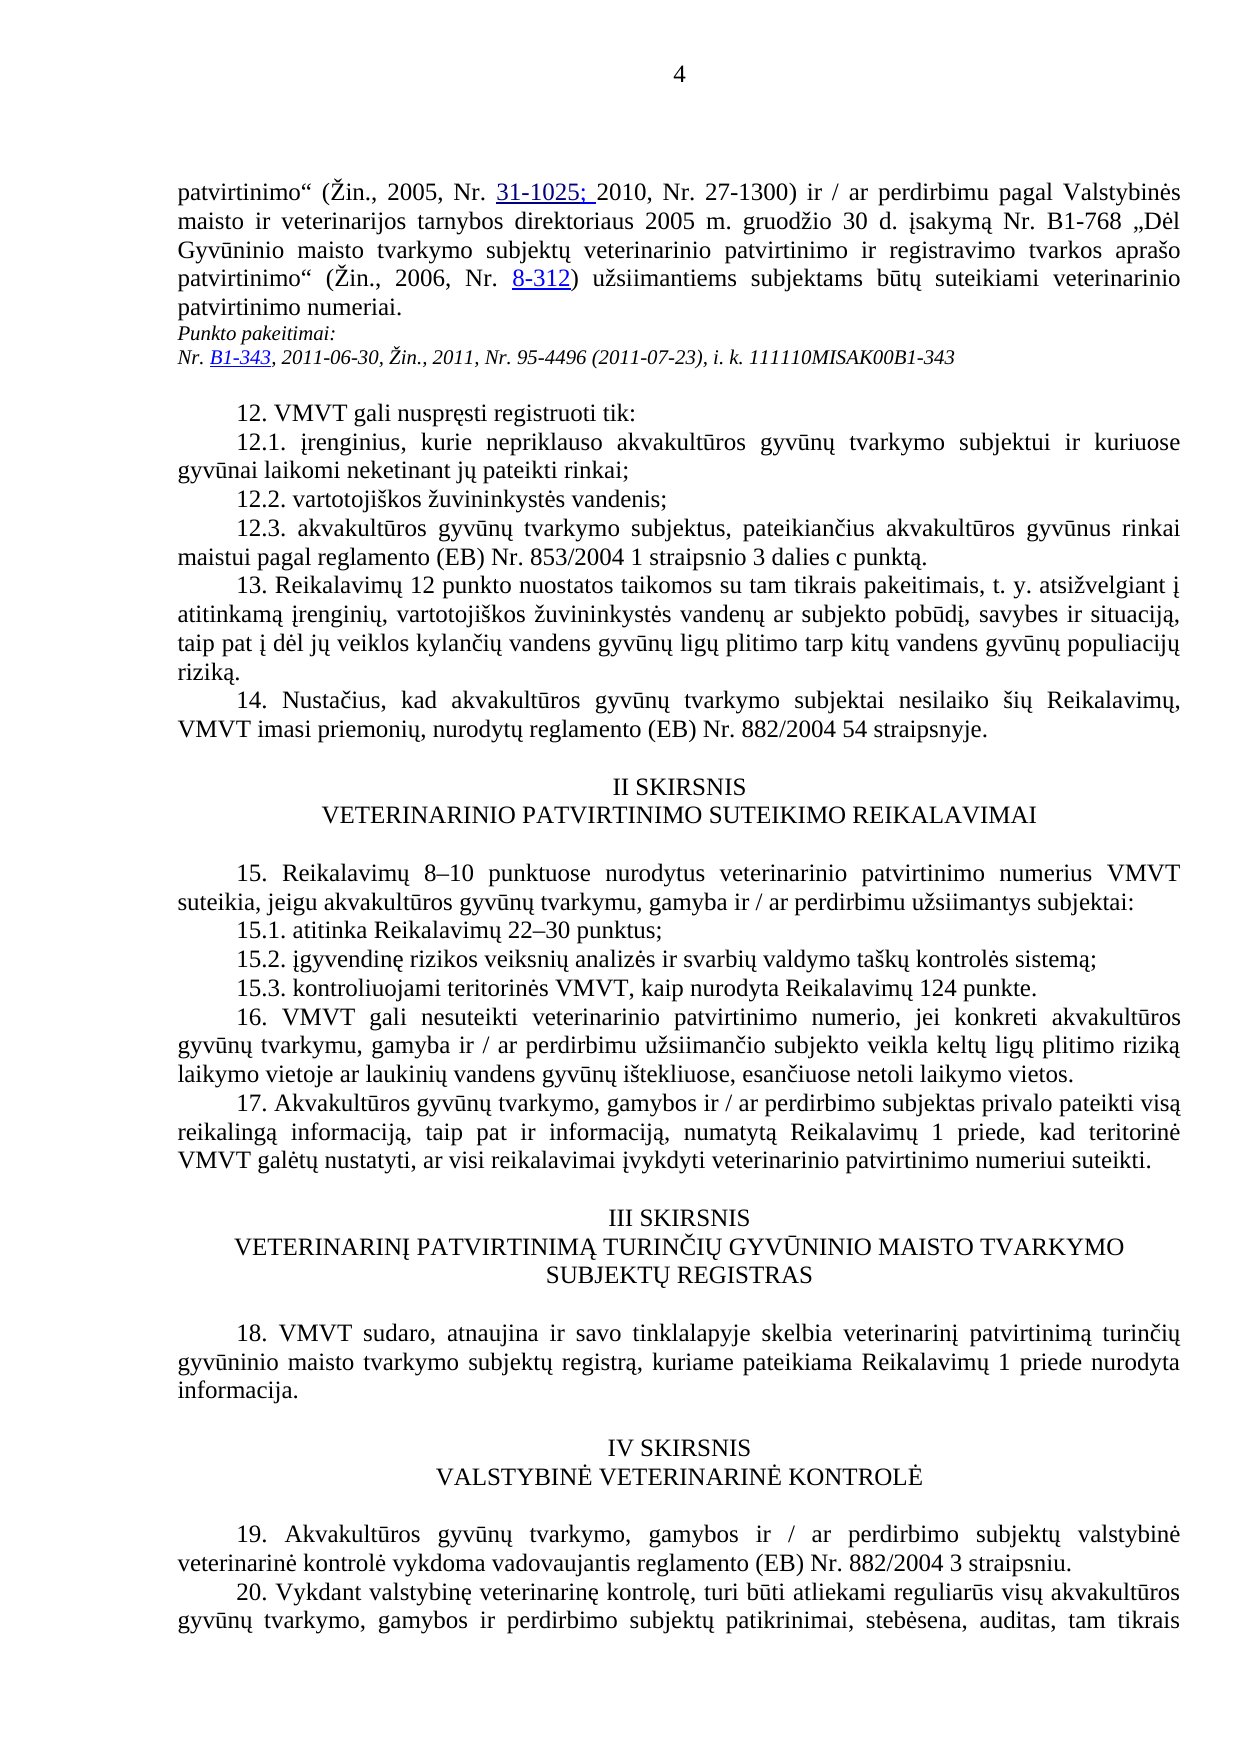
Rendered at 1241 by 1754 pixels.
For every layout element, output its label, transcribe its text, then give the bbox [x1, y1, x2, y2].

text 16. VMVT gali nesuteikti veterinarinio patvirtinimo numerio, jei konkreti akvakultūros gyvūnų tvarkymu, gamyba ir / ar perdirbimu užsiimančio subjekto veikla keltų ligų plitimo riziką laikymo vietoje ar laukinių vandens gyvūnų ištekliuose, esančiuose netoli laikymo vietos. [177, 1002, 1181, 1088]
text 12. VMVT gali nuspręsti registruoti tik: [177, 398, 1181, 427]
text 17. Akvakultūros gyvūnų tvarkymo, gamybos ir / ar perdirbimo subjektas privalo pateikti visą reikalingą informaciją, taip pat ir informaciją, numatytą Reikalavimų 1 priede, kad teritorinė VMVT galėtų nustatyti, ar visi reikalavimai įvykdyti veterinarinio patvirtinimo numeriui suteikti. [177, 1088, 1181, 1174]
text 18. VMVT sudaro, atnaujina ir savo tinklalapyje skelbia veterinarinį patvirtinimą turinčių gyvūninio maisto tvarkymo subjektų registrą, kuriame pateikiama Reikalavimų 1 priede nurodyta informacija. [177, 1318, 1181, 1404]
text patvirtinimo“ (Žin., 2005, Nr. 31-1025; 2010, Nr. 27-1300) ir / ar perdirbimu pagal Valstybinės maisto ir veterinarijos tarnybos direktoriaus 2005 m. gruodžio 30 d. įsakymą Nr. B1-768 „Dėl Gyvūninio maisto tvarkymo subjektų veterinarinio patvirtinimo ir registravimo tvarkos aprašo patvirtinimo“ (Žin., 2006, Nr. 8-312) užsiimantiems subjektams būtų suteikiami veterinarinio patvirtinimo numeriai. [177, 177, 1181, 321]
text 19. Akvakultūros gyvūnų tvarkymo, gamybos ir / ar perdirbimo subjektų valstybinė veterinarinė kontrolė vykdoma vadovaujantis reglamento (EB) Nr. 882/2004 3 straipsniu. [177, 1519, 1181, 1577]
text 13. Reikalavimų 12 punkto nuostatos taikomos su tam tikrais pakeitimais, t. y. atsižvelgiant į atitinkamą įrenginių, vartotojiškos žuvininkystės vandenų ar subjekto pobūdį, savybes ir situaciją, taip pat į dėl jų veiklos kylančių vandens gyvūnų ligų plitimo tarp kitų vandens gyvūnų populiacijų riziką. [177, 570, 1181, 685]
text 14. Nustačius, kad akvakultūros gyvūnų tvarkymo subjektai nesilaiko šių Reikalavimų, VMVT imasi priemonių, nurodytų reglamento (EB) Nr. 882/2004 54 straipsnyje. [177, 685, 1181, 743]
text VALSTYBINĖ VETERINARINĖ KONTROLĖ [177, 1462, 1181, 1490]
text 12.2. vartotojiškos žuvininkystės vandenis; [177, 484, 1181, 513]
text 15.1. atitinka Reikalavimų 22–30 punktus; [177, 915, 1181, 944]
text Nr. B1-343, 2011-06-30, Žin., 2011, Nr. 95-4496 (2011-07-23), i. k. 111110MISAK00B1-343 [177, 345, 1181, 369]
text 15.2. įgyvendinę rizikos veiksnių analizės ir svarbių valdymo taškų kontrolės sistemą; [177, 944, 1181, 973]
text VETERINARINĮ PATVIRTINIMĄ TURINČIŲ GYVŪNINIO MAISTO TVARKYMO SUBJEKTŲ REGISTRAS [177, 1232, 1181, 1289]
text VETERINARINIO PATVIRTINIMO SUTEIKIMO REIKALAVIMAI [177, 800, 1181, 829]
text 20. Vykdant valstybinę veterinarinę kontrolę, turi būti atliekami reguliarūs visų akvakultūros gyvūnų tvarkymo, gamybos ir perdirbimo subjektų patikrinimai, stebėsena, auditas, tam tikrais [177, 1577, 1181, 1634]
text Punkto pakeitimai: [177, 321, 1181, 345]
text IV SKIRSNIS [177, 1433, 1181, 1462]
text 12.3. akvakultūros gyvūnų tvarkymo subjektus, pateikiančius akvakultūros gyvūnus rinkai maistui pagal reglamento (EB) Nr. 853/2004 1 straipsnio 3 dalies c punktą. [177, 513, 1181, 570]
text 15.3. kontroliuojami teritorinės VMVT, kaip nurodyta Reikalavimų 124 punkte. [177, 973, 1181, 1002]
text III SKIRSNIS [177, 1203, 1181, 1232]
text 15. Reikalavimų 8–10 punktuose nurodytus veterinarinio patvirtinimo numerius VMVT suteikia, jeigu akvakultūros gyvūnų tvarkymu, gamyba ir / ar perdirbimu užsiimantys subjektai: [177, 858, 1181, 915]
text 12.1. įrenginius, kurie nepriklauso akvakultūros gyvūnų tvarkymo subjektui ir kuriuose gyvūnai laikomi neketinant jų pateikti rinkai; [177, 427, 1181, 484]
text II SKIRSNIS [177, 772, 1181, 800]
